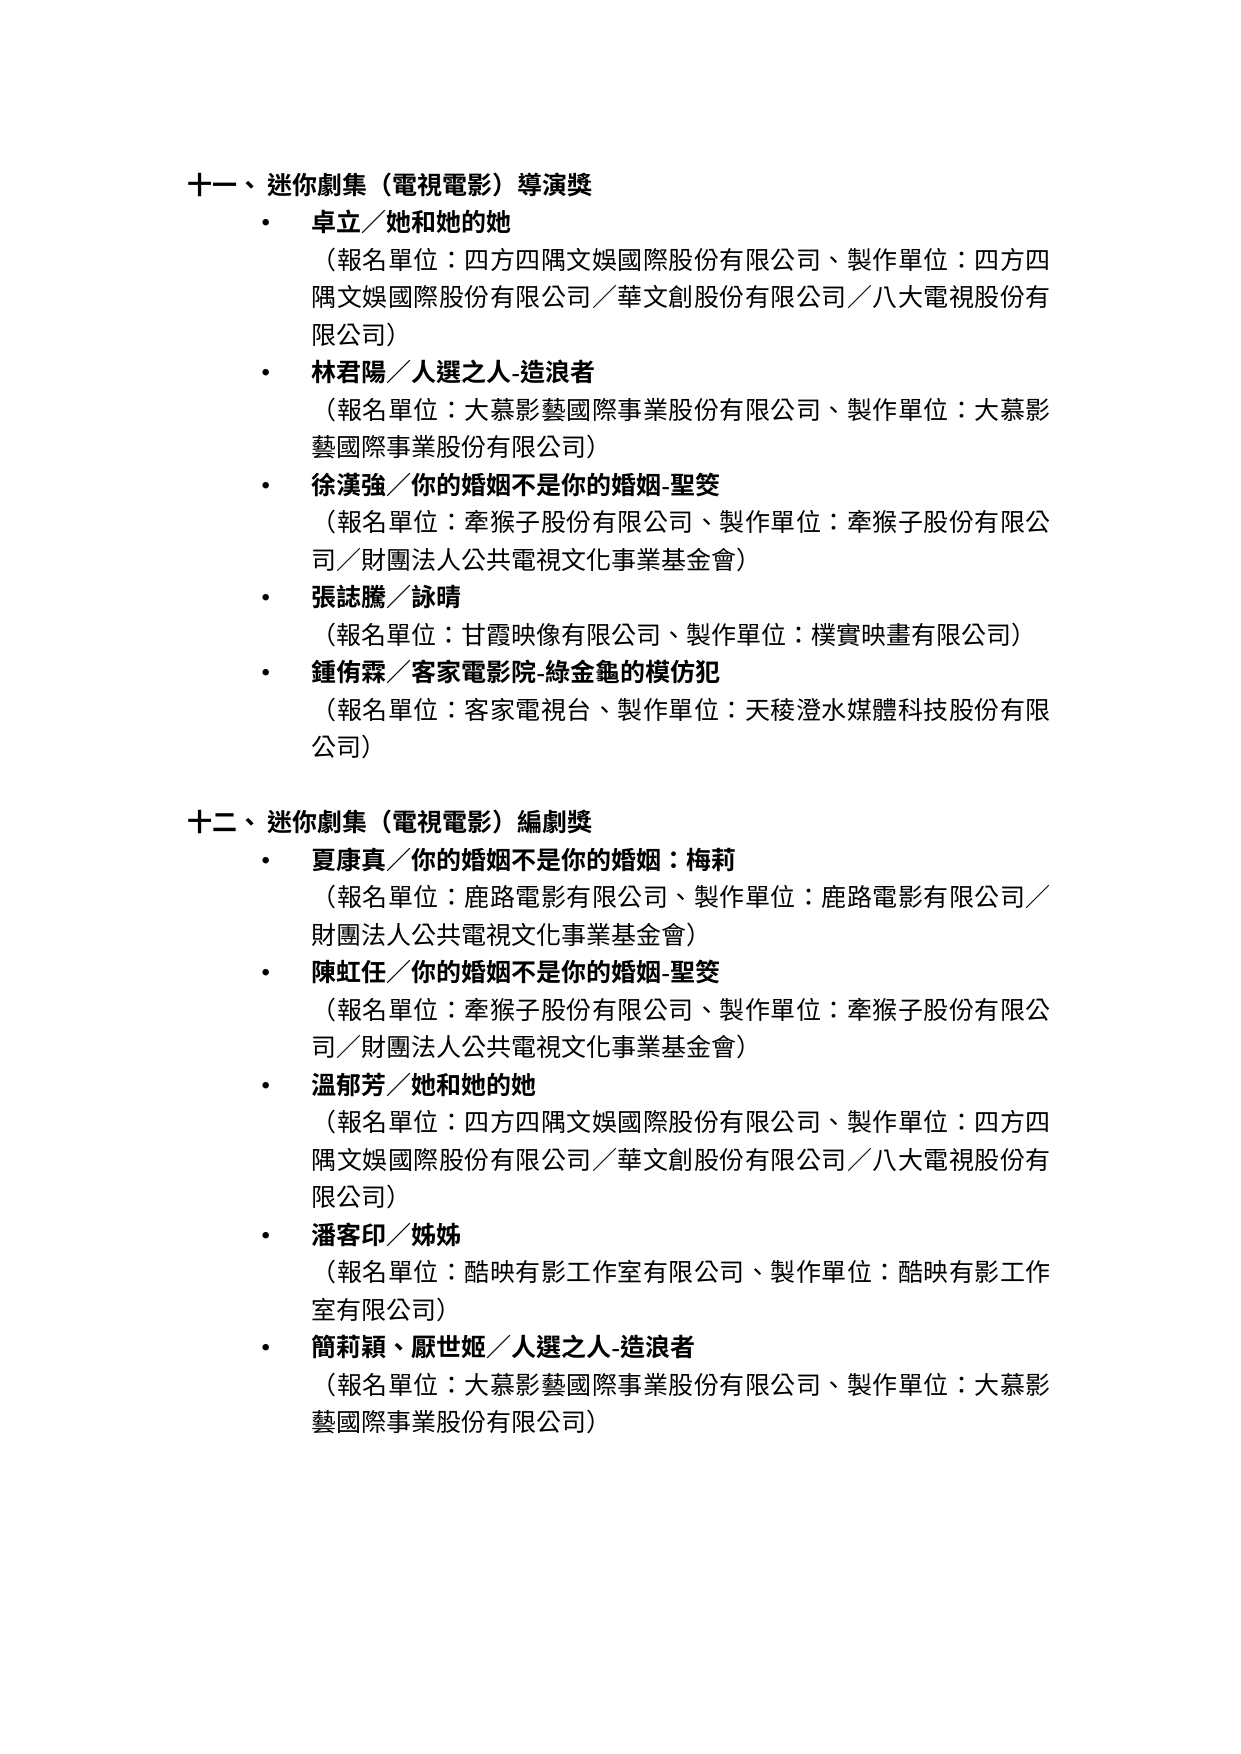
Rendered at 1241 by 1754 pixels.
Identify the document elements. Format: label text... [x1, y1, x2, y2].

list （報名單位：四方四隅文娛國際股份有限公司、製作單位：四方四隅文娛國際股份有限公司／華文創股份有限公司／八大電視股份有限公司） [311, 239, 1053, 352]
subtitle 迷你劇集（電視電影）編劇獎 [187, 802, 1053, 839]
list 鍾侑霖／客家電影院-綠金龜的模仿犯 [261, 652, 1053, 689]
list （報名單位：牽猴子股份有限公司、製作單位：牽猴子股份有限公司／財團法人公共電視文化事業基金會） [311, 502, 1053, 577]
list （報名單位：客家電視台、製作單位：天稜澄水媒體科技股份有限公司） [311, 689, 1053, 764]
list （報名單位：大慕影藝國際事業股份有限公司、製作單位：大慕影藝國際事業股份有限公司） [311, 389, 1053, 464]
list （報名單位：甘霞映像有限公司、製作單位：樸實映畫有限公司） [311, 614, 1053, 652]
list 溫郁芳／她和她的她 [261, 1064, 1053, 1102]
list （報名單位：酷映有影工作室有限公司、製作單位：酷映有影工作室有限公司） [311, 1252, 1053, 1327]
list 陳虹任／你的婚姻不是你的婚姻-聖筊 [261, 952, 1053, 989]
list 夏康真／你的婚姻不是你的婚姻：梅莉 [261, 839, 1053, 877]
list 卓立／她和她的她 [261, 202, 1053, 239]
list （報名單位：四方四隅文娛國際股份有限公司、製作單位：四方四隅文娛國際股份有限公司／華文創股份有限公司／八大電視股份有限公司） [311, 1102, 1053, 1214]
list 徐漢強／你的婚姻不是你的婚姻-聖筊 [261, 464, 1053, 502]
subtitle 迷你劇集（電視電影）導演獎 [187, 164, 1053, 202]
list 簡莉穎、厭世姬／人選之人-造浪者 [261, 1327, 1053, 1364]
list （報名單位：鹿路電影有限公司、製作單位：鹿路電影有限公司／財團法人公共電視文化事業基金會） [311, 877, 1053, 952]
list 林君陽／人選之人-造浪者 [261, 352, 1053, 389]
list 張誌騰／詠晴 [261, 577, 1053, 614]
list （報名單位：大慕影藝國際事業股份有限公司、製作單位：大慕影藝國際事業股份有限公司） [311, 1364, 1053, 1439]
list 潘客印／姊姊 [261, 1214, 1053, 1252]
list （報名單位：牽猴子股份有限公司、製作單位：牽猴子股份有限公司／財團法人公共電視文化事業基金會） [311, 989, 1053, 1064]
